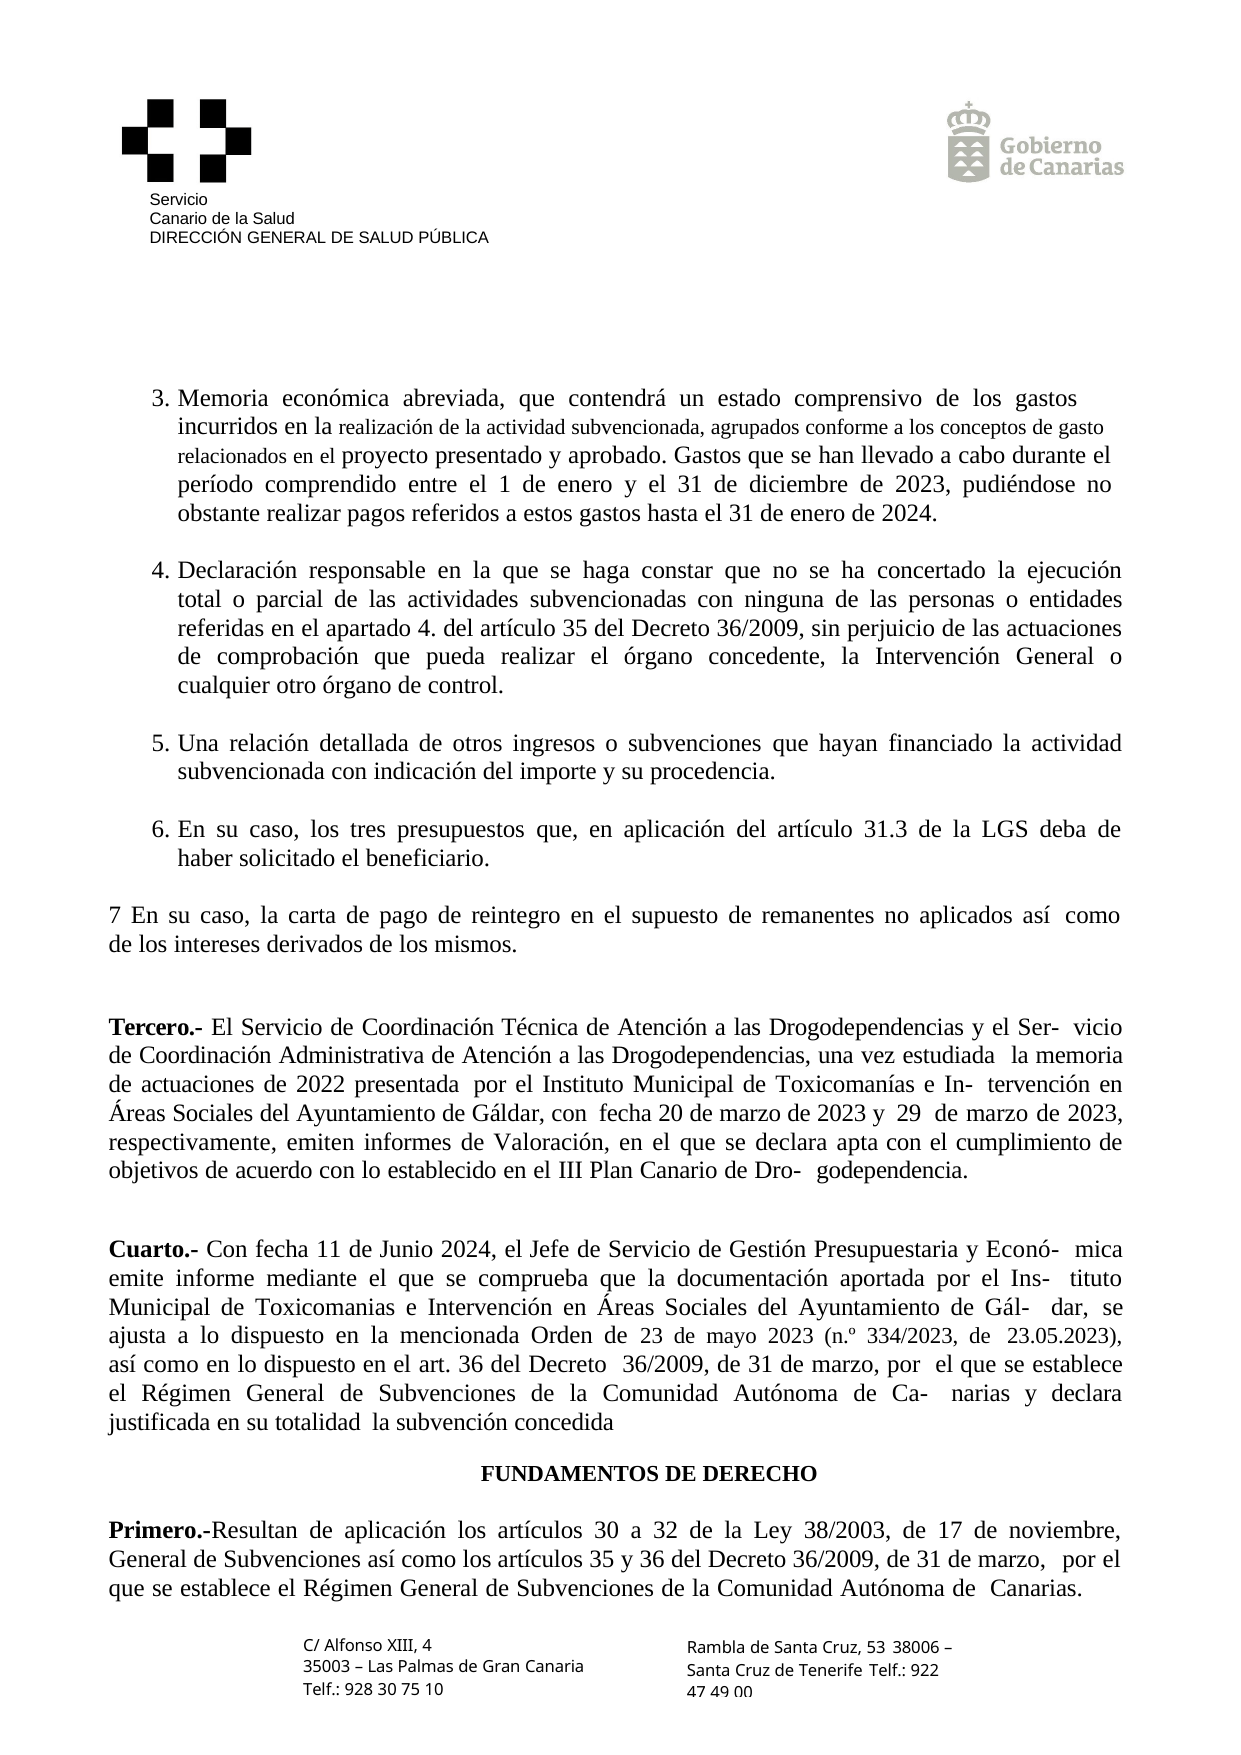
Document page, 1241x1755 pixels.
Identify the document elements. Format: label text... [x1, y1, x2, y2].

text FUNDAMENTOS DE DERECHO [481, 1460, 1172, 1487]
list Una relación detallada de otros ingresos o subvenciones que hayan financiado la actividad subvencionada con indicación del importe y su procedencia. [151, 728, 1123, 785]
text Primero.-Resultan de aplicación los artículos 30 a 32 de la Ley 38/2003, de 17 de noviembre, General de Subvenciones así como los artículos 35 y 36 del Decreto 36/2009, de 31 de marzo, por el que se establece el Régimen General de Subvenciones de la Comunidad Autónoma de Canarias. [108, 1515, 1122, 1602]
list En su caso, los tres presupuestos que, en aplicación del artículo 31.3 de la LGS deba de haber solicitado el beneficiario. [151, 814, 1122, 871]
list Memoria económica abreviada, que contendrá un estado comprensivo de los gastos incurridos en la realización de la actividad subvencionada, agrupados conforme a los conceptos de gasto relacionados en el proyecto presentado y aprobado. Gastos que se han llevado a cabo durante el período comprendido entre el 1 de enero y el 31 de diciembre de 2023, pudiéndose no obstante realizar pagos referidos a estos gastos hasta el 31 de enero de 2024. [151, 383, 1122, 526]
list Declaración responsable en la que se haga constar que no se ha concertado la ejecución total o parcial de las actividades subvencionadas con ninguna de las personas o entidades referidas en el apartado 4. del artículo 35 del Decreto 36/2009, sin perjuicio de las actuaciones de comprobación que pueda realizar el órgano concedente, la Intervención General o cualquier otro órgano de control. [151, 555, 1123, 699]
text Tercero.- El Servicio de Coordinación Técnica de Atención a las Drogodependencias y el Ser- vicio de Coordinación Administrativa de Atención a las Drogodependencias, una vez estudiada la memoria de actuaciones de 2022 presentada por el Instituto Municipal de Toxicomanías e In- tervención en Áreas Sociales del Ayuntamiento de Gáldar, con fecha 20 de marzo de 2023 y 29 de marzo de 2023, respectivamente, emiten informes de Valoración, en el que se declara apta con el cumplimiento de objetivos de acuerdo con lo establecido en el III Plan Canario de Dro- godependencia. [108, 1012, 1123, 1184]
text 7 En su caso, la carta de pago de reintegro en el supuesto de remanentes no aplicados así como de los intereses derivados de los mismos. [108, 900, 1121, 958]
text Cuarto.- Con fecha 11 de Junio 2024, el Jefe de Servicio de Gestión Presupuestaria y Econó- mica emite informe mediante el que se comprueba que la documentación aportada por el Ins- tituto Municipal de Toxicomanias e Intervención en Áreas Sociales del Ayuntamiento de Gál- dar, se ajusta a lo dispuesto en la mencionada Orden de 23 de mayo 2023 (n.º 334/2023, de 23.05.2023), así como en lo dispuesto en el art. 36 del Decreto 36/2009, de 31 de marzo, por el que se establece el Régimen General de Subvenciones de la Comunidad Autónoma de Ca- narias y declara justificada en su totalidad la subvención concedida [108, 1234, 1123, 1435]
